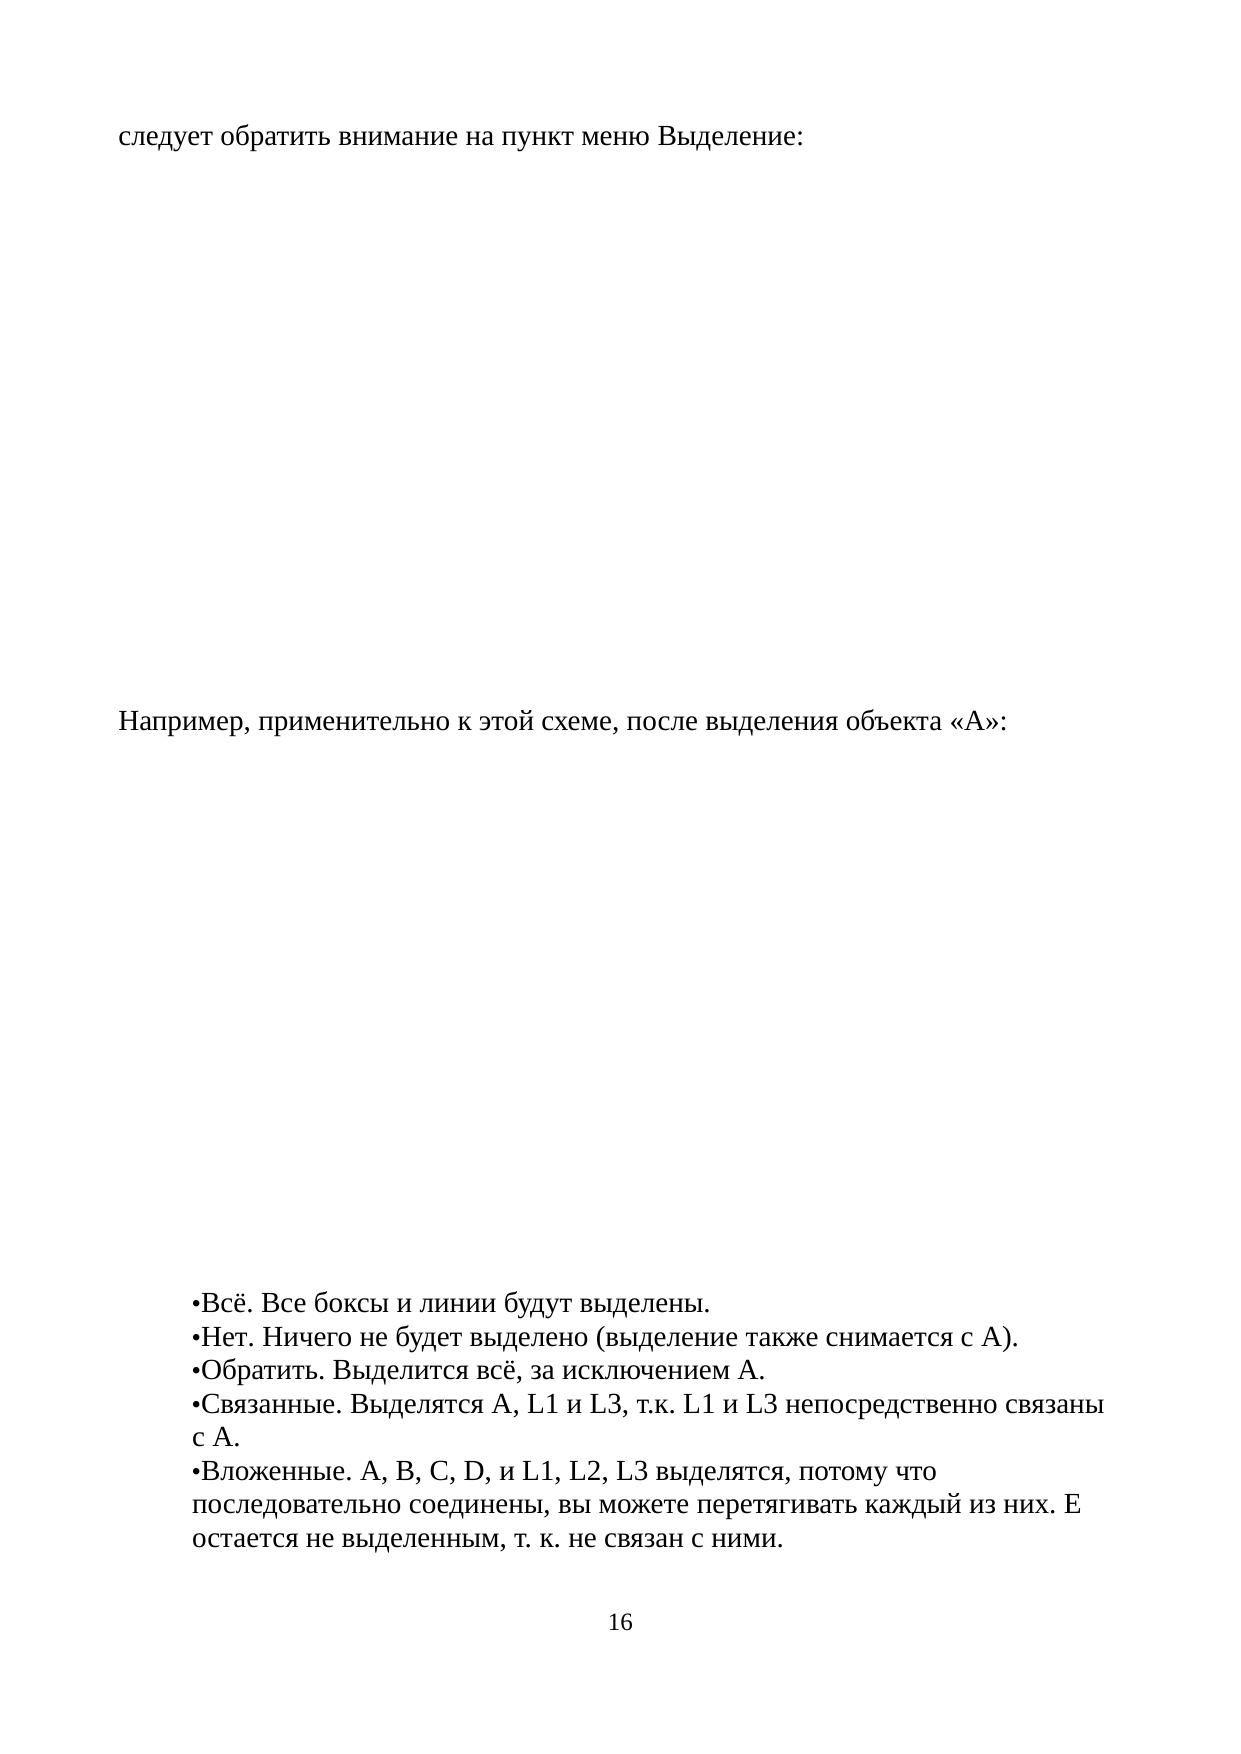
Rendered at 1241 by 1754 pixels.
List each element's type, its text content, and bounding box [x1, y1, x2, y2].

list Всё. Все боксы и линии будут выделены. [118, 1285, 1122, 1319]
list Вложенные. A, B, C, D, и L1, L2, L3 выделятся, потому что последовательно соединены, вы можете перетягивать каждый из них. E остается не выделенным, т. к. не связан с ними. [118, 1453, 1122, 1553]
list Нет. Ничего не будет выделено (выделение также снимается с А). [118, 1319, 1122, 1352]
text следует обратить внимание на пункт меню Выделение: [118, 118, 1122, 152]
text Например, применительно к этой схеме, после выделения объекта «А»: [118, 703, 1122, 737]
list Обратить. Выделится всё, за исключением А. [118, 1352, 1122, 1386]
list Связанные. Выделятся А, L1 и L3, т.к. L1 и L3 непосредственно связаны с А. [118, 1386, 1122, 1453]
